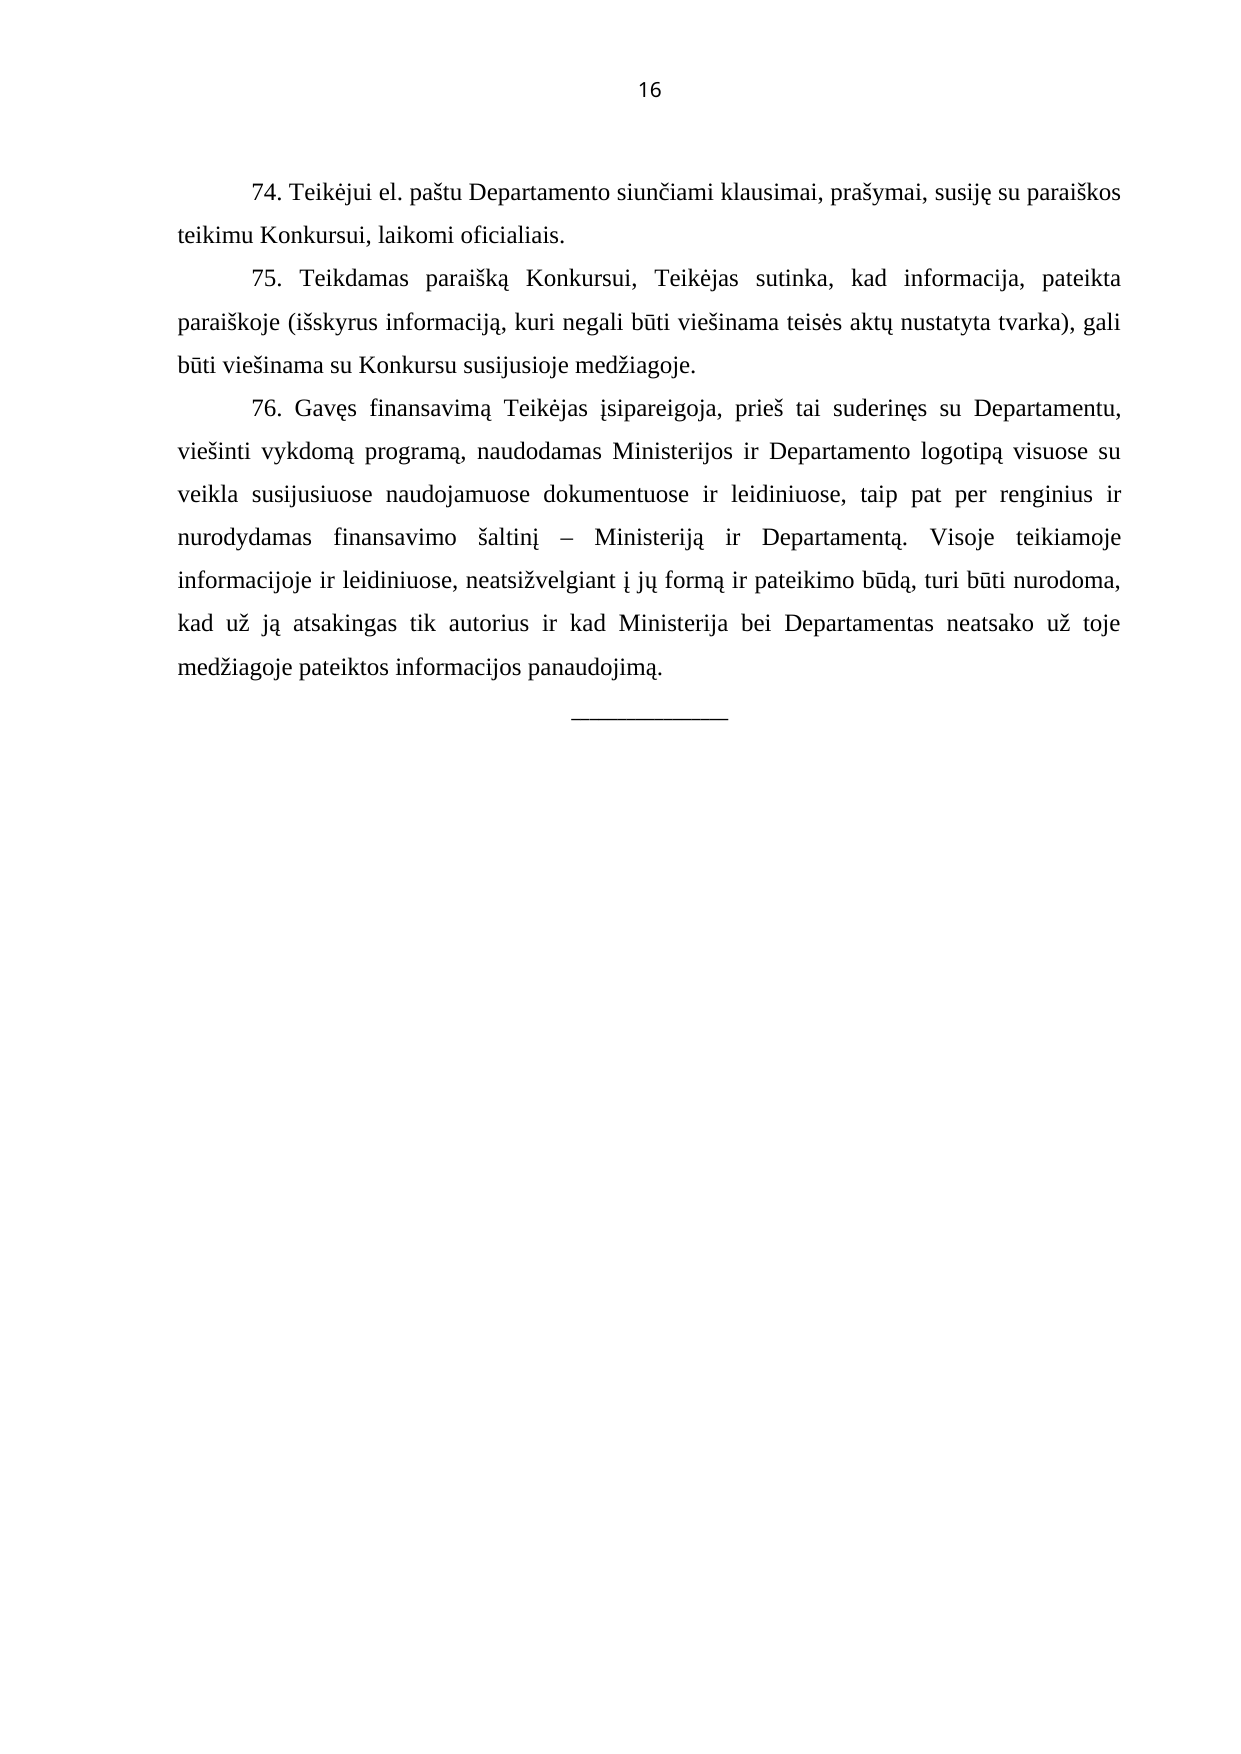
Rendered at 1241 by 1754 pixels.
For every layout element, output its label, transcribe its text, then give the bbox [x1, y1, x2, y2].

text 75. Teikdamas paraišką Konkursui, Teikėjas sutinka, kad informacija, pateikta paraiškoje (išskyrus informaciją, kuri negali būti viešinama teisės aktų nustatyta tvarka), gali būti viešinama su Konkursu susijusioje medžiagoje. [177, 263, 1122, 378]
text 76. Gavęs finansavimą Teikėjas įsipareigoja, prieš tai suderinęs su Departamentu, viešinti vykdomą programą, naudodamas Ministerijos ir Departamento logotipą visuose su veikla susijusiuose naudojamuose dokumentuose ir leidiniuose, taip pat per renginius ir nurodydamas finansavimo šaltinį – Ministeriją ir Departamentą. Visoje teikiamoje informacijoje ir leidiniuose, neatsižvelgiant į jų formą ir pateikimo būdą, turi būti nurodoma, kad už ją atsakingas tik autorius ir kad Ministerija bei Departamentas neatsako už toje medžiagoje pateiktos informacijos panaudojimą. [177, 393, 1122, 680]
text 74. Teikėjui el. paštu Departamento siunčiami klausimai, prašymai, susiję su paraiškos teikimu Konkursui, laikomi oficialiais. [177, 177, 1122, 249]
text _________________ [177, 695, 1122, 723]
